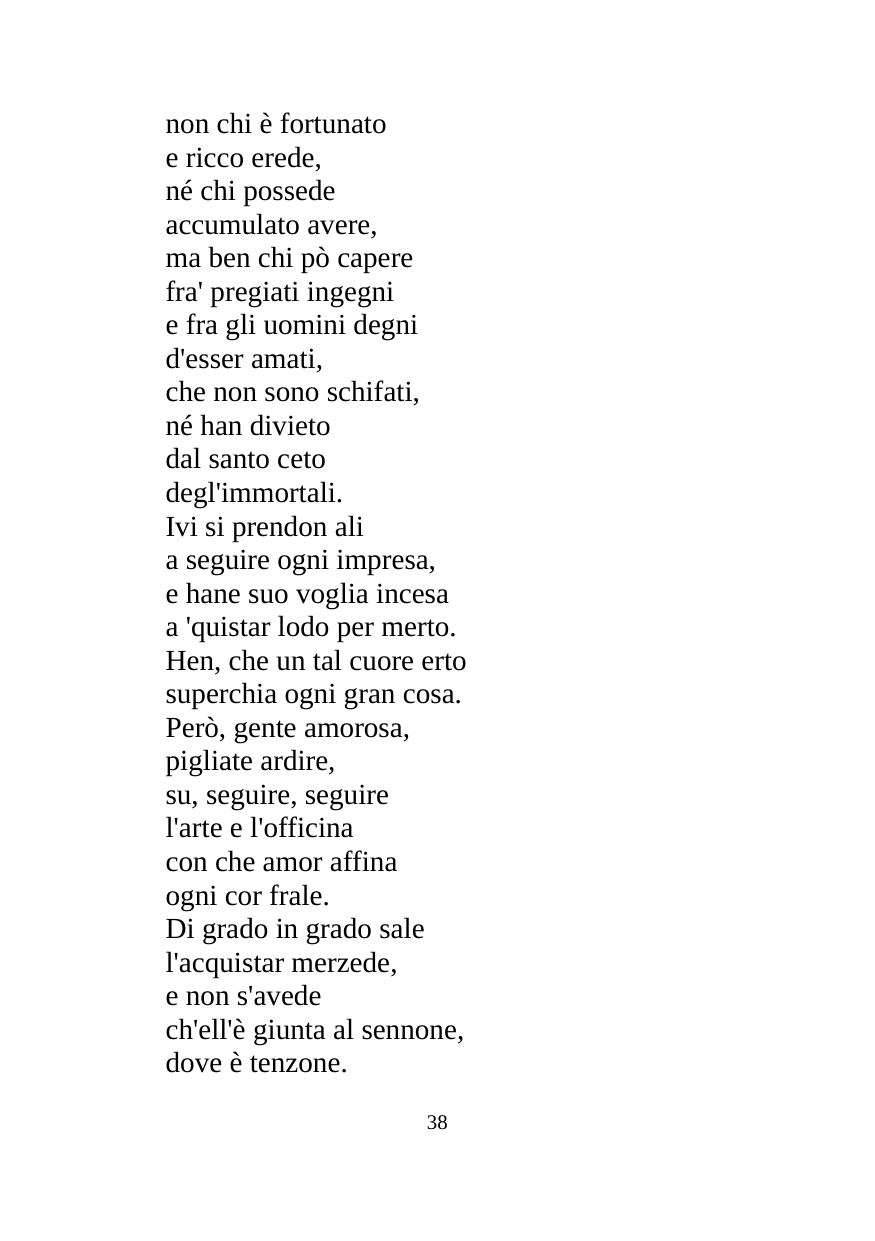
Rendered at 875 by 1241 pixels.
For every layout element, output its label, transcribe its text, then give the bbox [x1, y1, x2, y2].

text non chi è fortunato e ricco erede, né chi possede accumulato avere, ma ben chi pò capere fra' pregiati ingegni e fra gli uomini degni d'esser amati, che non sono schifati, né han divieto dal santo ceto degl'immortali. Ivi si prendon ali a seguire ogni impresa, e hane suo voglia incesa a 'quistar lodo per merto. Hen, che un tal cuore erto superchia ogni gran cosa. Però, gente amorosa, pigliate ardire, su, seguire, seguire l'arte e l'officina con che amor affina ogni cor frale. Di grado in grado sale l'acquistar merzede, e non s'avede ch'ell'è giunta al sennone, dove è tenzone. [165, 106, 768, 1079]
